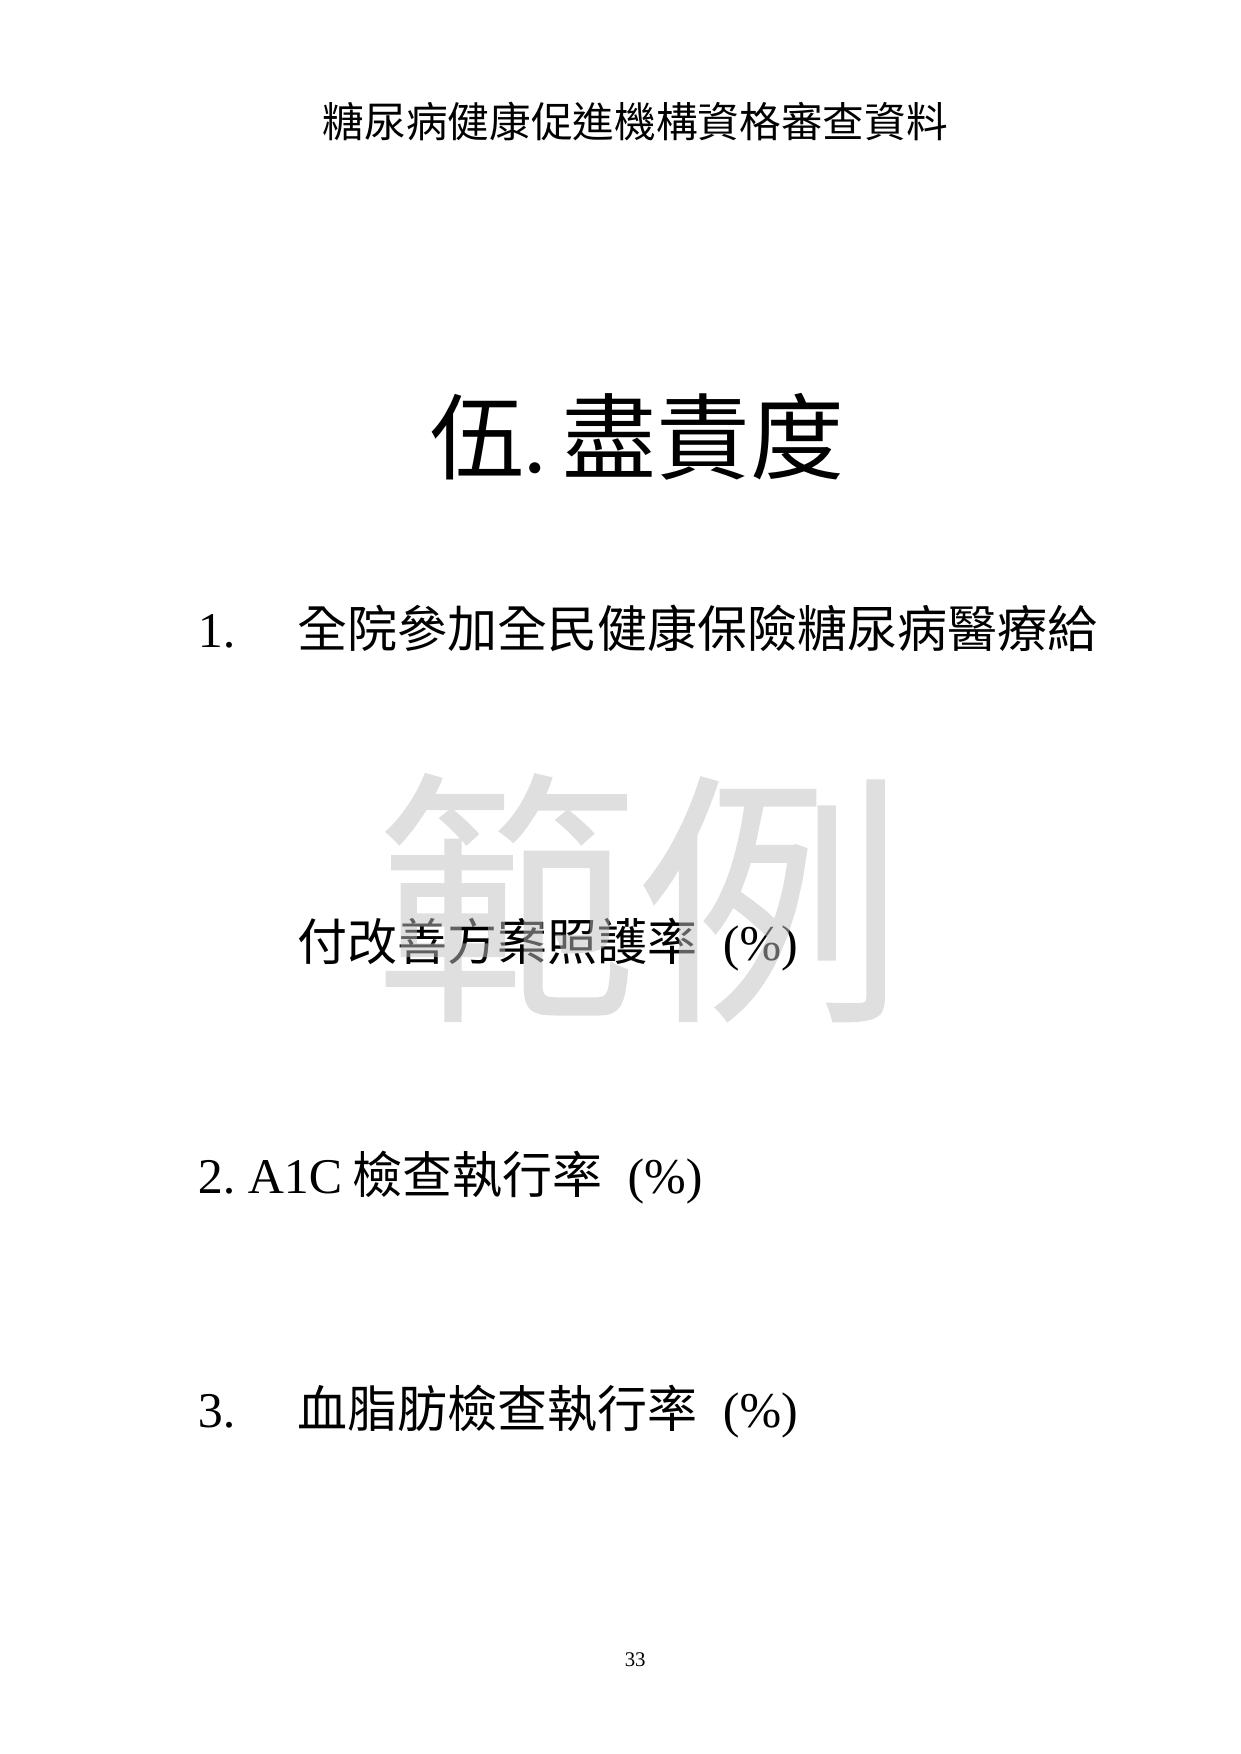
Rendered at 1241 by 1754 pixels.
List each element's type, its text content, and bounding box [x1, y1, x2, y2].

list 盡責度 [148, 328, 1126, 515]
list A1C檢查執行率 (%) [198, 1099, 1122, 1224]
list 全院參加全民健康保險糖尿病醫療給付改善方案照護率 (%) [198, 553, 1122, 990]
list 血脂肪檢查執行率 (%) [198, 1332, 1122, 1457]
